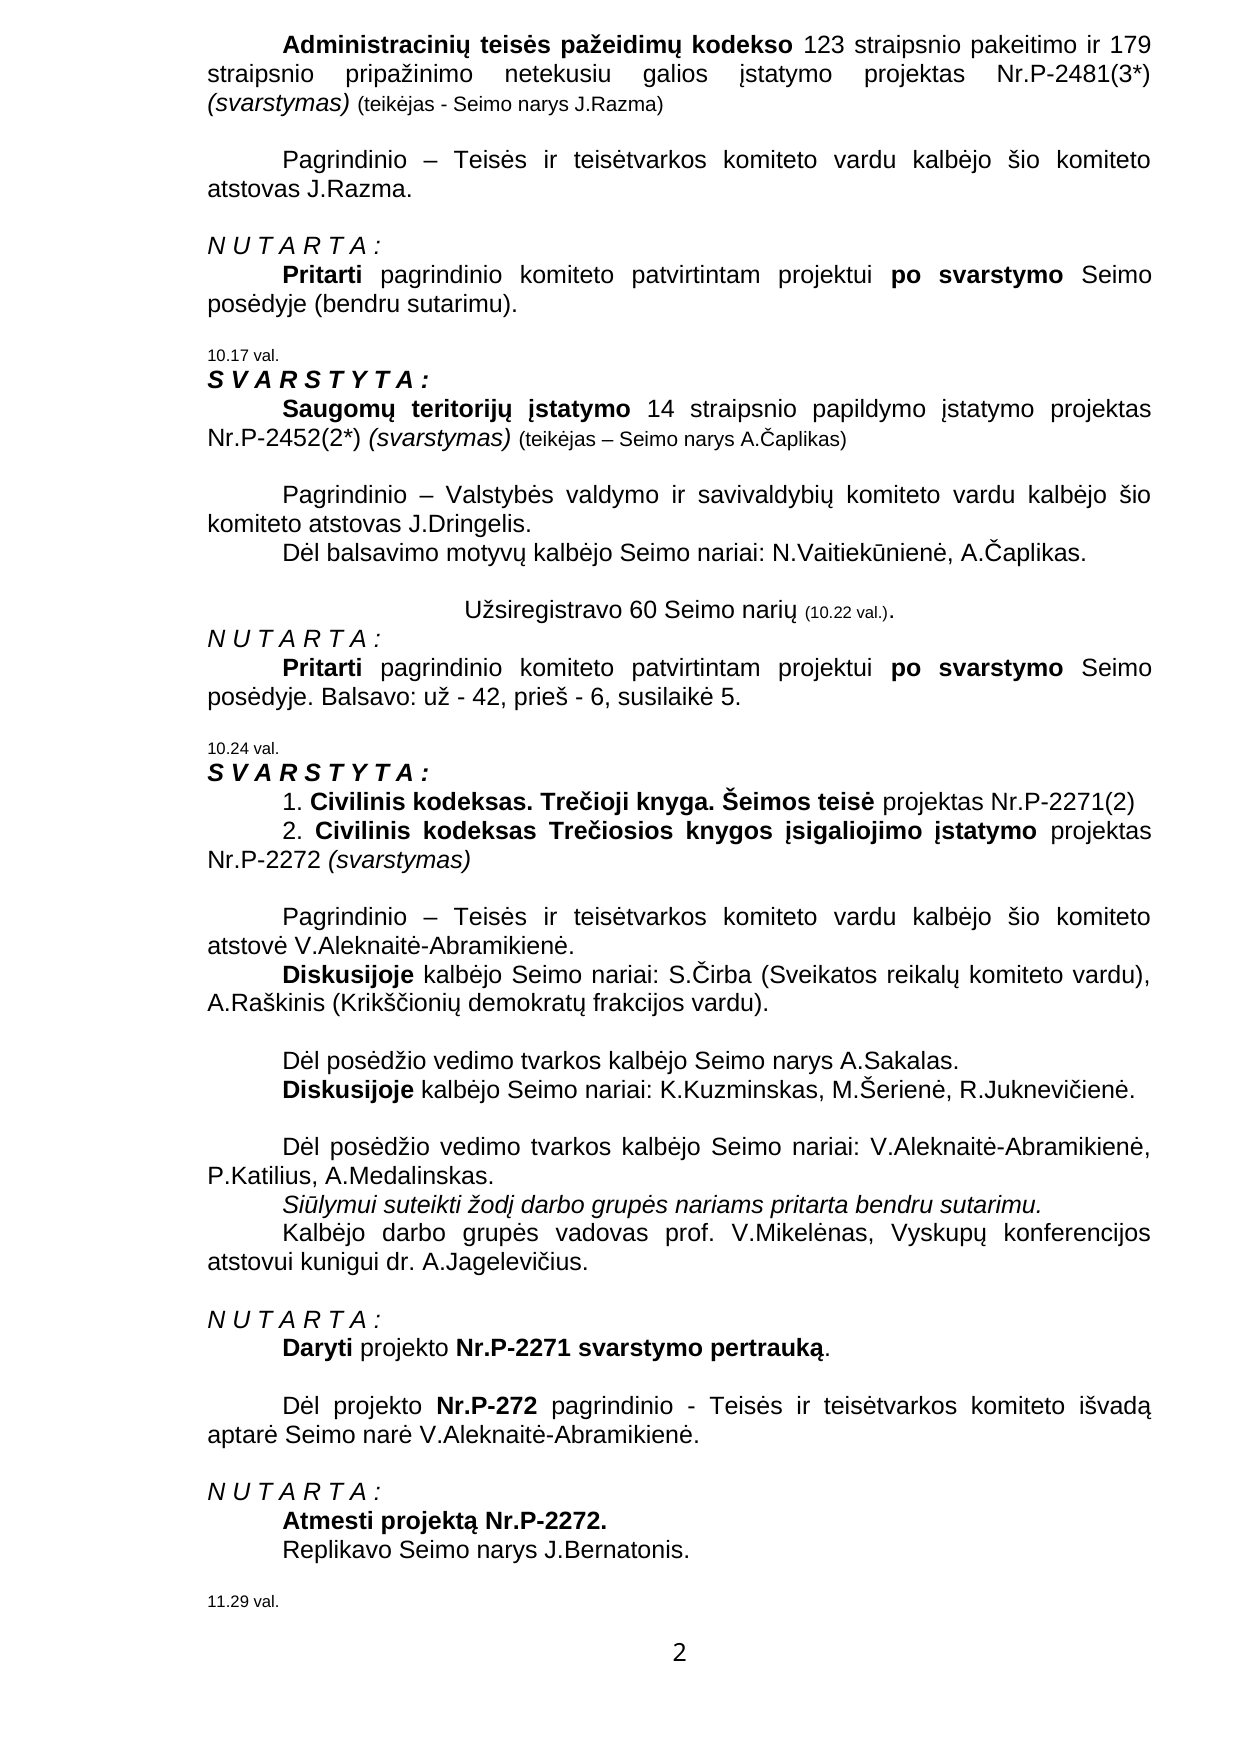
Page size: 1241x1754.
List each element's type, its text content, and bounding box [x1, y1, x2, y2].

text Dėl posėdžio vedimo tvarkos kalbėjo Seimo nariai: V.Aleknaitė-Abramikienė, P.Katilius, A.Medalinskas. [207, 1132, 1152, 1189]
text Pagrindinio – Teisės ir teisėtvarkos komiteto vardu kalbėjo šio komiteto atstovas J.Razma. [207, 145, 1152, 202]
text Siūlymui suteikti žodį darbo grupės nariams pritarta bendru sutarimu. [207, 1189, 1152, 1218]
text 10.24 val. [207, 739, 1152, 758]
text Kalbėjo darbo grupės vadovas prof. V.Mikelėnas, Vyskupų konferencijos atstovui kunigui dr. A.Jagelevičius. [207, 1218, 1152, 1276]
text Pritarti pagrindinio komiteto patvirtintam projektui po svarstymo Seimo posėdyje (bendru sutarimu). [207, 260, 1152, 317]
text Pagrindinio – Valstybės valdymo ir savivaldybių komiteto vardu kalbėjo šio komiteto atstovas J.Dringelis. [207, 480, 1152, 538]
text 10.17 val. [207, 346, 1152, 365]
text 1. Civilinis kodeksas. Trečioji knyga. Šeimos teisė projektas Nr.P-2271(2) [207, 787, 1152, 816]
text Replikavo Seimo narys J.Bernatonis. [207, 1534, 1152, 1563]
text Pagrindinio – Teisės ir teisėtvarkos komiteto vardu kalbėjo šio komiteto atstovė V.Aleknaitė-Abramikienė. [207, 902, 1152, 959]
text N U T A R T A : [207, 1477, 1152, 1506]
text N U T A R T A : [207, 231, 1152, 260]
text Daryti projekto Nr.P-2271 svarstymo pertrauką. [207, 1333, 1152, 1362]
text Atmesti projektą Nr.P-2272. [207, 1506, 1152, 1534]
text Saugomų teritorijų įstatymo 14 straipsnio papildymo įstatymo projektas Nr.P-2452(2*) (svarstymas) (teikėjas – Seimo narys A.Čaplikas) [207, 394, 1152, 452]
text N U T A R T A : [207, 624, 1152, 653]
text Pritarti pagrindinio komiteto patvirtintam projektui po svarstymo Seimo posėdyje. Balsavo: už - 42, prieš - 6, susilaikė 5. [207, 653, 1152, 710]
text S V A R S T Y T A : [207, 365, 1152, 394]
text Dėl posėdžio vedimo tvarkos kalbėjo Seimo narys A.Sakalas. [207, 1046, 1152, 1074]
text 2. Civilinis kodeksas Trečiosios knygos įsigaliojimo įstatymo projektas Nr.P-2272 (svarstymas) [207, 816, 1152, 873]
text 11.29 val. [207, 1592, 1152, 1611]
text Administracinių teisės pažeidimų kodekso 123 straipsnio pakeitimo ir 179 straipsnio pripažinimo netekusiu galios įstatymo projektas Nr.P-2481(3*) (svarstymas) (teikėjas - Seimo narys J.Razma) [207, 30, 1152, 116]
text Diskusijoje kalbėjo Seimo nariai: K.Kuzminskas, M.Šerienė, R.Juknevičienė. [207, 1074, 1152, 1103]
text Dėl balsavimo motyvų kalbėjo Seimo nariai: N.Vaitiekūnienė, A.Čaplikas. [207, 538, 1152, 567]
text S V A R S T Y T A : [207, 758, 1152, 787]
text Dėl projekto Nr.P-272 pagrindinio - Teisės ir teisėtvarkos komiteto išvadą aptarė Seimo narė V.Aleknaitė-Abramikienė. [207, 1391, 1152, 1448]
text N U T A R T A : [207, 1304, 1152, 1333]
text Užsiregistravo 60 Seimo narių (10.22 val.). [207, 595, 1152, 624]
text Diskusijoje kalbėjo Seimo nariai: S.Čirba (Sveikatos reikalų komiteto vardu), A.Raškinis (Krikščionių demokratų frakcijos vardu). [207, 959, 1152, 1017]
